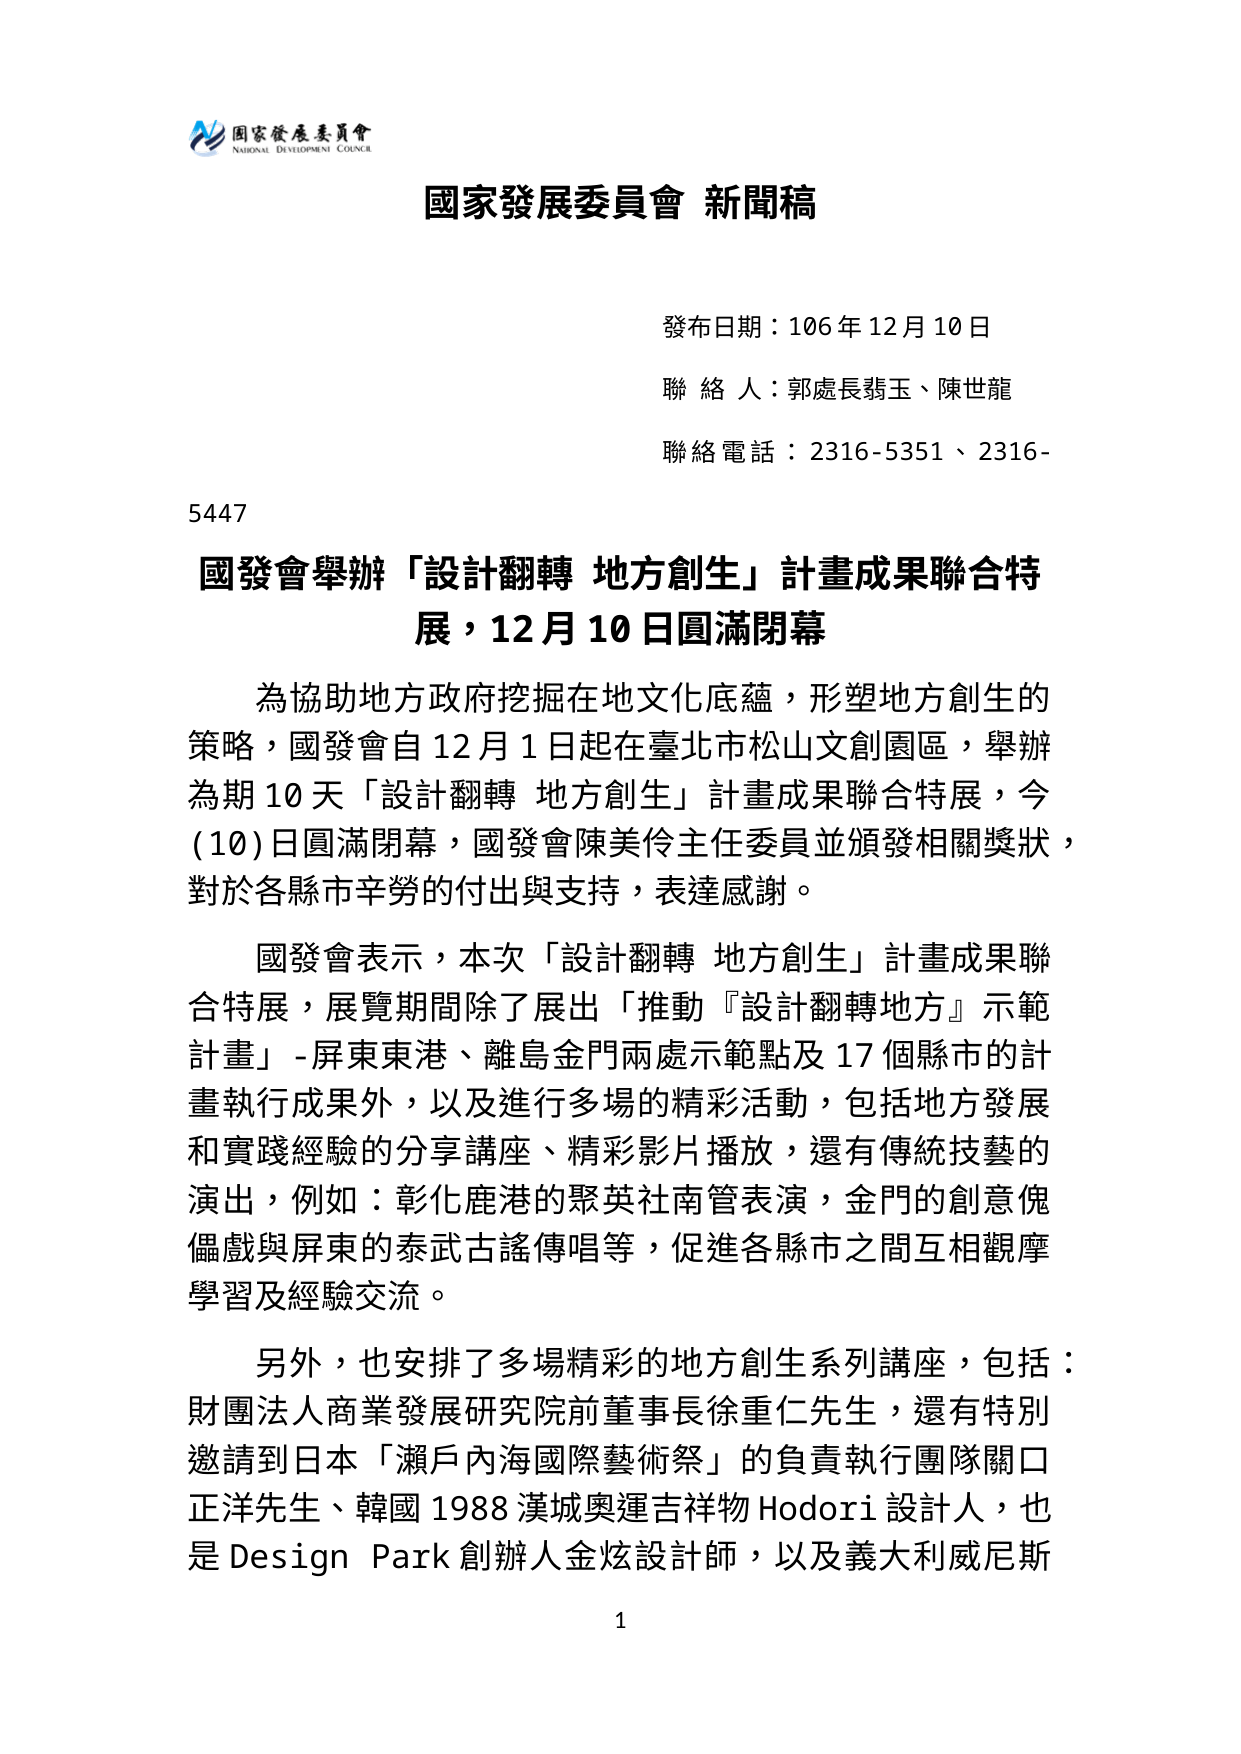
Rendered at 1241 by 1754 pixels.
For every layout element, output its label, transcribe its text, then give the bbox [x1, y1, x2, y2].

text 國家發展委員會 新聞稿 [187, 159, 1053, 221]
text 另外，也安排了多場精彩的地方創生系列講座，包括：財團法人商業發展研究院前董事長徐重仁先生，還有特別邀請到日本「瀨戶內海國際藝術祭」的負責執行團隊關口正洋先生、韓國1988漢城奧運吉祥物Hodori設計人，也是Design Park創辦人金炫設計師，以及義大利威尼斯建築大學的Antonello Marega教授等國際講者來臺分享寶貴經驗，增進對於「設計翻轉 地方創生」理念與認知。 [187, 1337, 1053, 1578]
text 發布日期：106年12月10日 [187, 284, 1053, 346]
text 聯 絡 人：郭處長翡玉、陳世龍 [187, 346, 1053, 409]
text 為協助地方政府挖掘在地文化底蘊，形塑地方創生的策略，國發會自12月1日起在臺北市松山文創園區，舉辦為期10天「設計翻轉 地方創生」計畫成果聯合特展，今(10)日圓滿閉幕，國發會陳美伶主任委員並頒發相關獎狀，對於各縣市辛勞的付出與支持，表達感謝。 [187, 672, 1053, 913]
text 國發會舉辦「設計翻轉 地方創生」計畫成果聯合特展，12月10日圓滿閉幕 [187, 544, 1053, 653]
text 聯絡電話：2316-5351、2316-5447 [187, 409, 1053, 534]
text 國發會表示，本次「設計翻轉 地方創生」計畫成果聯合特展，展覽期間除了展出「推動『設計翻轉地方』示範計畫」-屏東東港、離島金門兩處示範點及17個縣市的計畫執行成果外，以及進行多場的精彩活動，包括地方發展和實踐經驗的分享講座、精彩影片播放，還有傳統技藝的演出，例如：彰化鹿港的聚英社南管表演，金門的創意傀儡戲與屏東的泰武古謠傳唱等，促進各縣市之間互相觀摩學習及經驗交流。 [187, 932, 1053, 1318]
